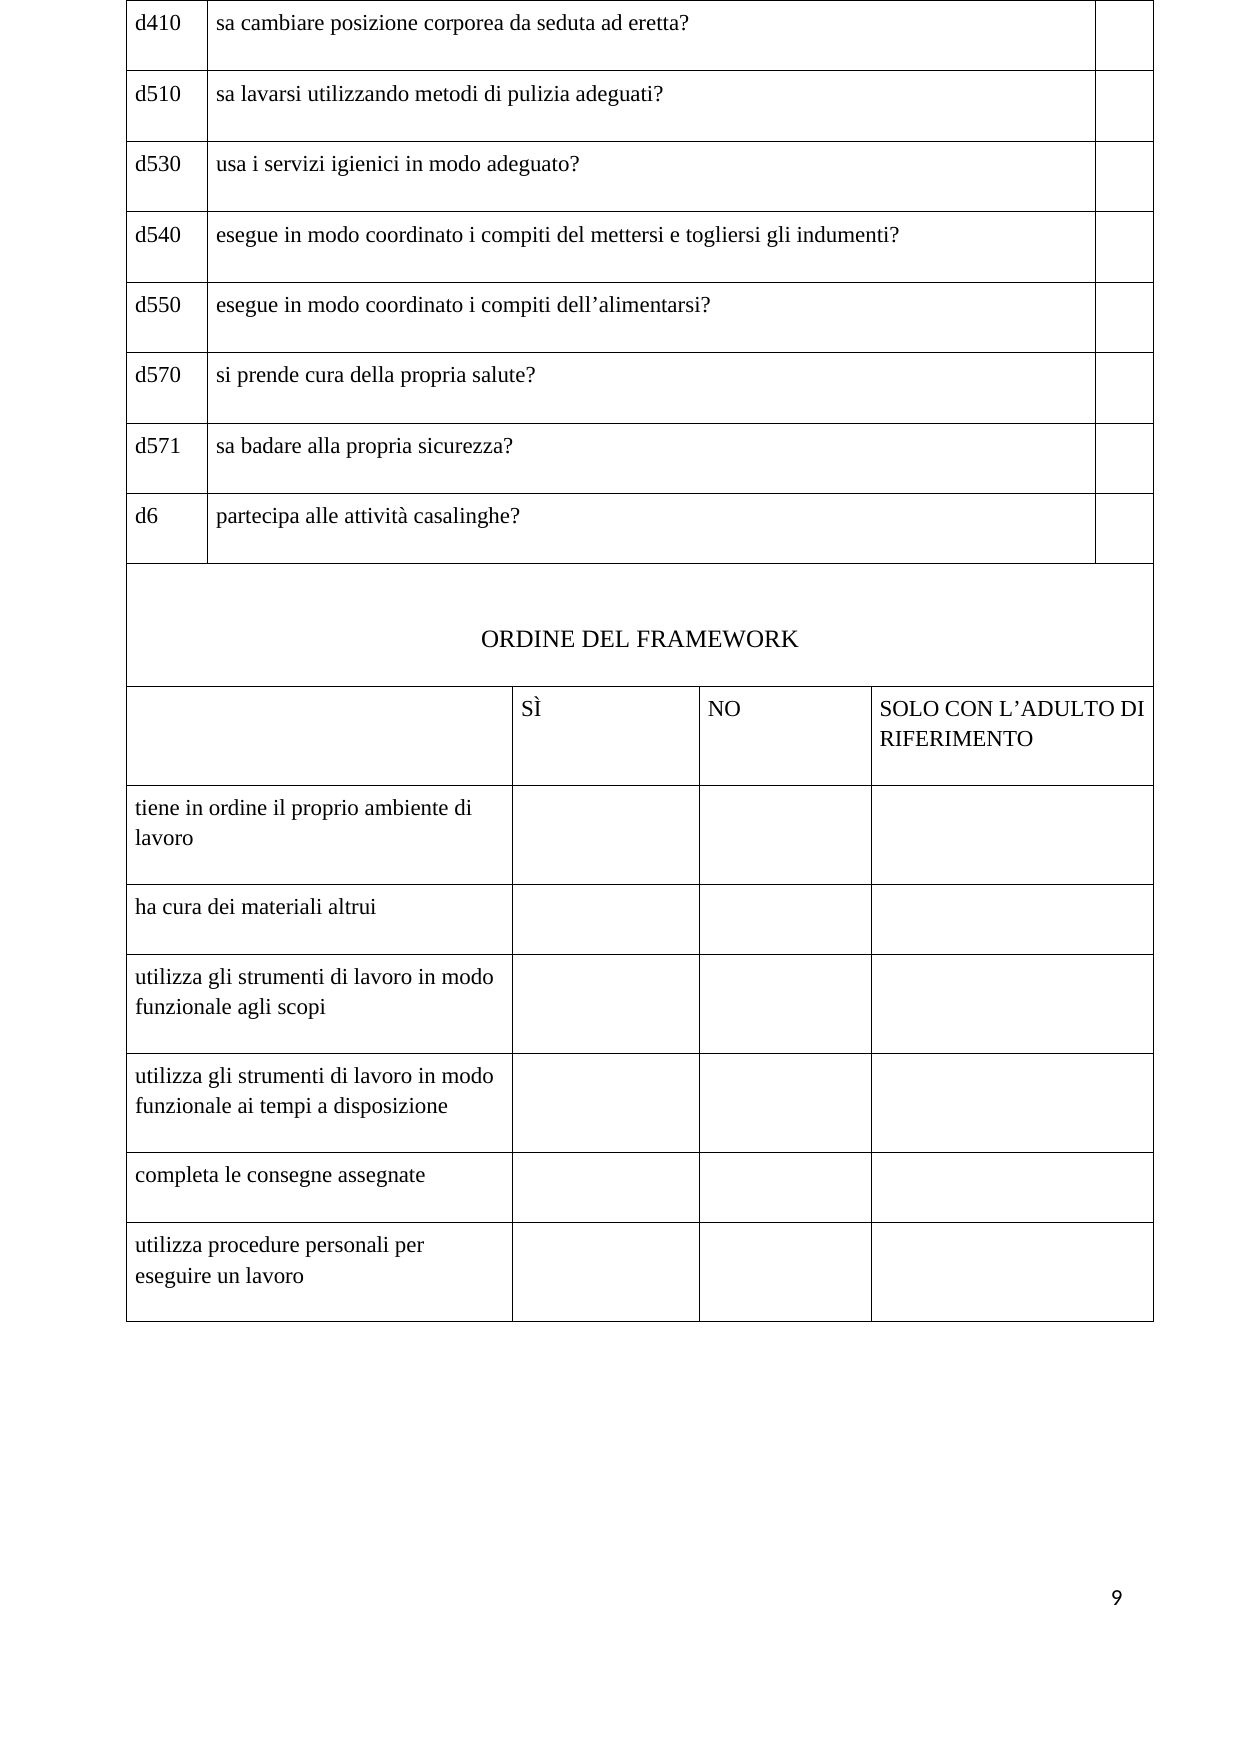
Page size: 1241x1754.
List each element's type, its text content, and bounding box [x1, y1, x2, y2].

table_cell si prende cura della propria salute? [208, 353, 1095, 422]
table_cell [872, 955, 1153, 1053]
table_cell d571 [127, 424, 207, 493]
table_cell SÌ [513, 687, 699, 784]
table_cell ORDINE DEL FRAMEWORK [127, 564, 1153, 686]
table_cell NO [700, 687, 871, 784]
table_cell sa cambiare posizione corporea da seduta ad eretta? [208, 1, 1095, 70]
table_cell tiene in ordine il proprio ambiente di lavoro [127, 786, 512, 883]
table_cell [513, 1153, 699, 1222]
table_cell [700, 786, 871, 883]
table_cell [513, 885, 699, 954]
table_cell [1096, 1, 1153, 70]
table_cell [1096, 494, 1153, 563]
table_cell d540 [127, 212, 207, 282]
table_cell d510 [127, 71, 207, 141]
table_cell [127, 687, 512, 784]
table_cell d570 [127, 353, 207, 422]
table_cell d6 [127, 494, 207, 563]
table_cell esegue in modo coordinato i compiti dell’alimentarsi? [208, 283, 1095, 352]
table_cell [1096, 424, 1153, 493]
table_cell [872, 1054, 1153, 1152]
table_cell sa lavarsi utilizzando metodi di pulizia adeguati? [208, 71, 1095, 141]
table_cell [700, 1153, 871, 1222]
table_cell [513, 786, 699, 883]
table_cell SOLO CON L’ADULTO DI RIFERIMENTO [872, 687, 1153, 784]
table_cell [513, 1054, 699, 1152]
table_cell [513, 1223, 699, 1321]
table_cell d530 [127, 142, 207, 211]
table_cell [700, 885, 871, 954]
table_cell completa le consegne assegnate [127, 1153, 512, 1222]
table_cell [1096, 353, 1153, 422]
table_cell [700, 955, 871, 1053]
table_cell [1096, 212, 1153, 282]
table_cell utilizza gli strumenti di lavoro in modo funzionale agli scopi [127, 955, 512, 1053]
table_cell [1096, 283, 1153, 352]
table_cell [513, 955, 699, 1053]
table_cell [872, 1223, 1153, 1321]
table_cell d410 [127, 1, 207, 70]
table_cell utilizza procedure personali per eseguire un lavoro [127, 1223, 512, 1321]
table_cell sa badare alla propria sicurezza? [208, 424, 1095, 493]
table_cell utilizza gli strumenti di lavoro in modo funzionale ai tempi a disposizione [127, 1054, 512, 1152]
table_cell partecipa alle attività casalinghe? [208, 494, 1095, 563]
table_cell [1096, 142, 1153, 211]
table_cell ha cura dei materiali altrui [127, 885, 512, 954]
table_cell [700, 1223, 871, 1321]
table_cell usa i servizi igienici in modo adeguato? [208, 142, 1095, 211]
table_cell esegue in modo coordinato i compiti del mettersi e togliersi gli indumenti? [208, 212, 1095, 282]
table_cell [872, 1153, 1153, 1222]
table_cell [1096, 71, 1153, 141]
table_cell [700, 1054, 871, 1152]
table_cell [872, 885, 1153, 954]
table_cell [872, 786, 1153, 883]
table_cell d550 [127, 283, 207, 352]
